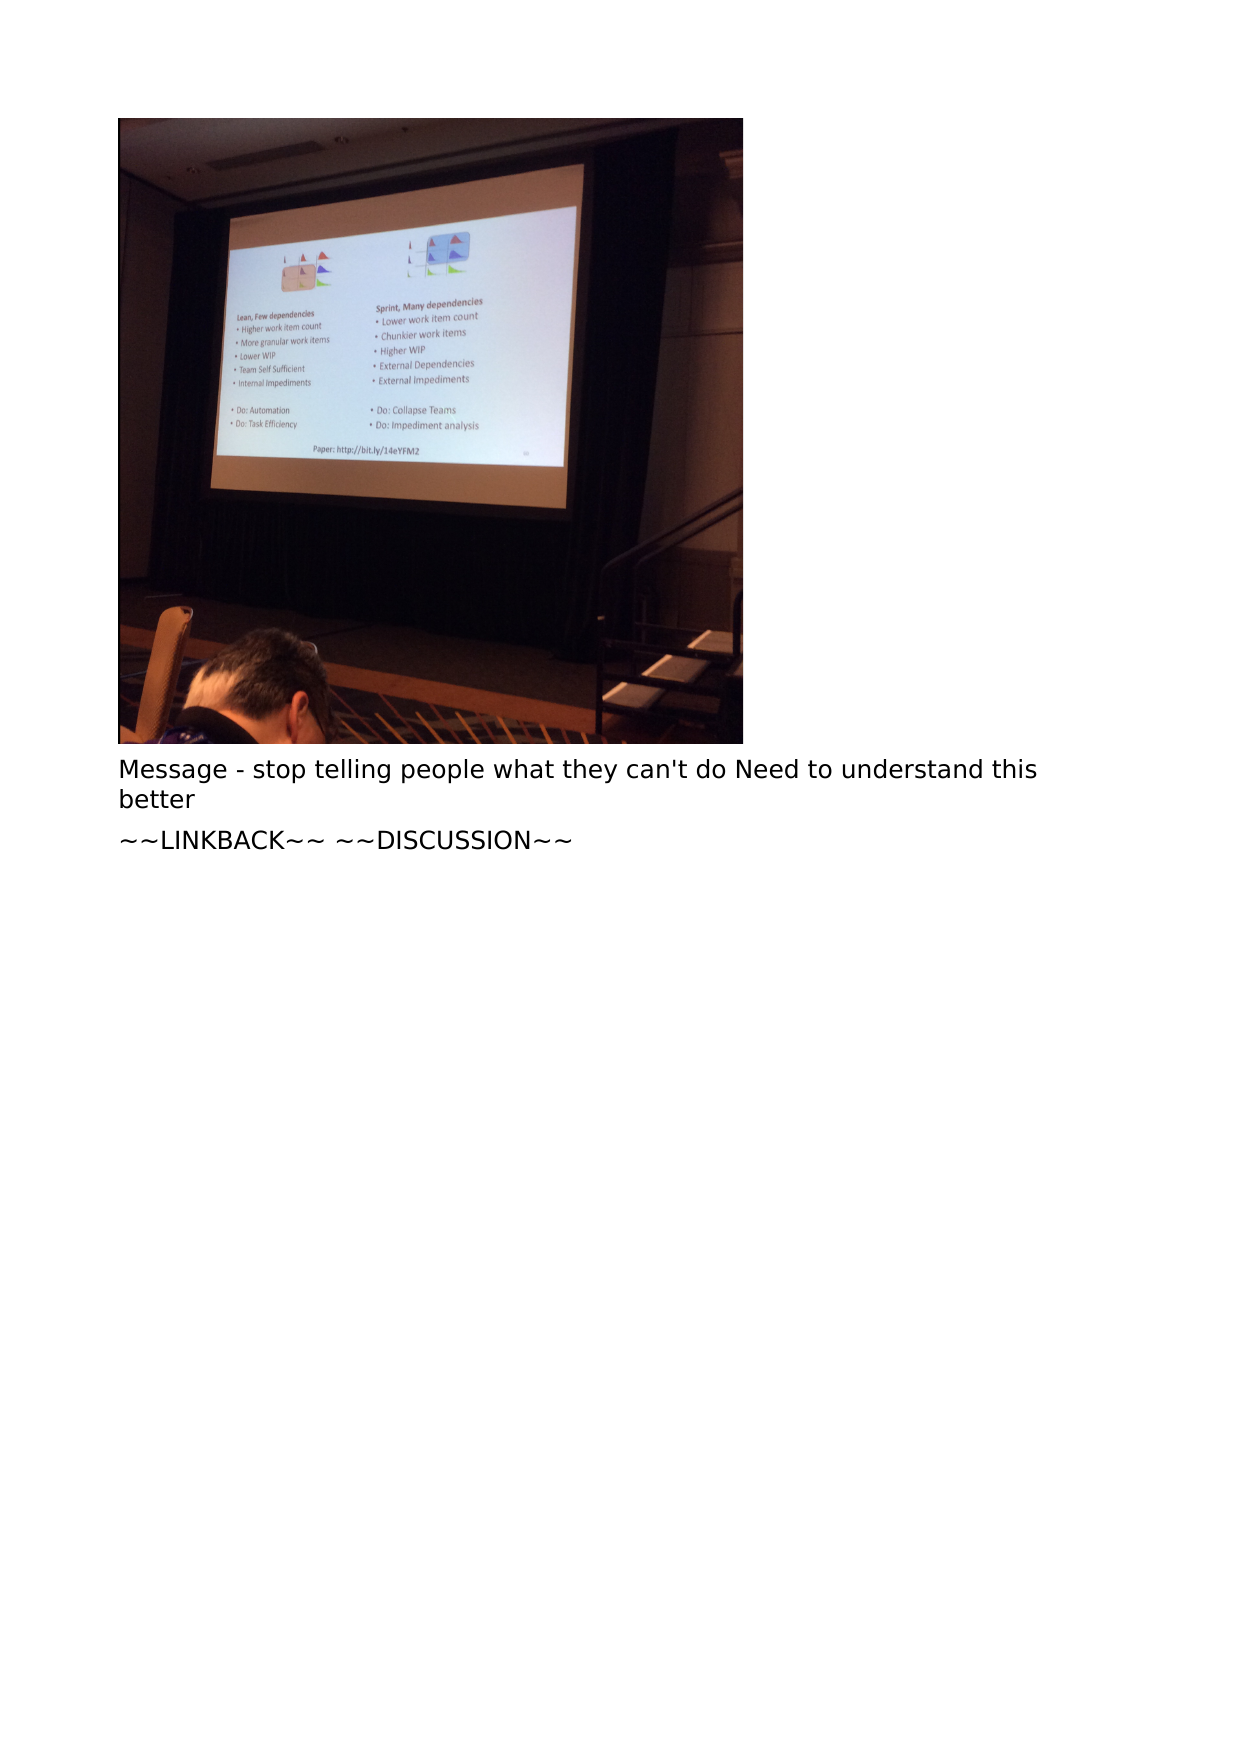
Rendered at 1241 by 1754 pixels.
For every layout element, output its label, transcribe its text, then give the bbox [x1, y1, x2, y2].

text Message - stop telling people what they can't do Need to understand this better [118, 756, 1122, 814]
text ~~LINKBACK~~ ~~DISCUSSION~~ [118, 826, 1122, 856]
picture [118, 118, 744, 744]
